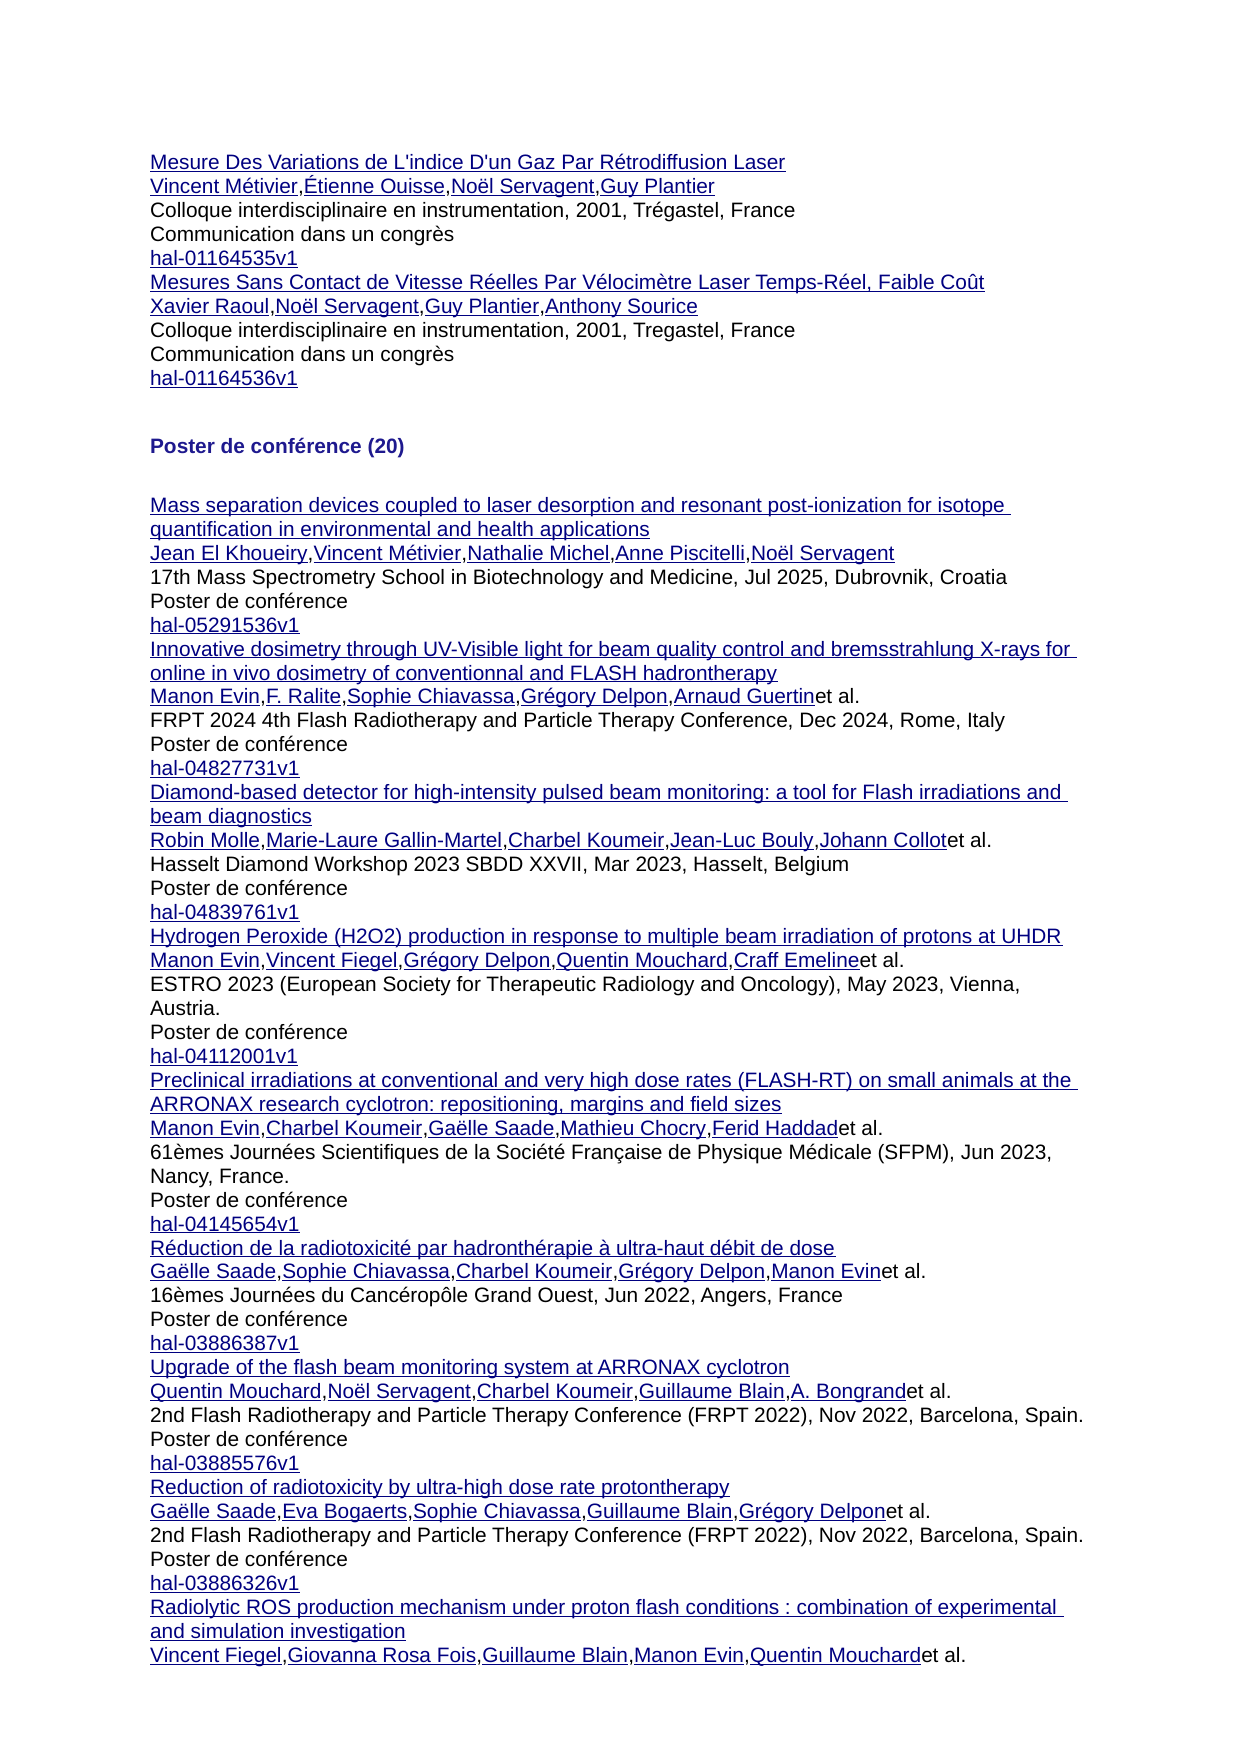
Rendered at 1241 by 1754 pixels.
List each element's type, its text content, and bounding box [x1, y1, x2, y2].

table_cell Hydrogen Peroxide (H2O2) production in response to multiple beam irradiation of protons at UHDR Manon Evin,Vincent Fiegel,Grégory Delpon,Quentin Mouchard,Craff Emelineet al. ESTRO 2023 (European Society for Therapeutic Radiology and Oncology), May 2023, Vienna, Austria. Poster de conférence hal-04112001v1 [150, 924, 1090, 1068]
table_cell Upgrade of the flash beam monitoring system at ARRONAX cyclotron Quentin Mouchard,Noël Servagent,Charbel Koumeir,Guillaume Blain,A. Bongrandet al. 2nd Flash Radiotherapy and Particle Therapy Conference (FRPT 2022), Nov 2022, Barcelona, Spain. Poster de conférence hal-03885576v1 [150, 1355, 1090, 1475]
table_cell Réduction de la radiotoxicité par hadronthérapie à ultra-haut débit de dose Gaëlle Saade,Sophie Chiavassa,Charbel Koumeir,Grégory Delpon,Manon Evinet al. 16èmes Journées du Cancéropôle Grand Ouest, Jun 2022, Angers, France Poster de conférence hal-03886387v1 [150, 1235, 1090, 1355]
table_cell Innovative dosimetry through UV-Visible light for beam quality control and bremsstrahlung X-rays for online in vivo dosimetry of conventionnal and FLASH hadrontherapy Manon Evin,F. Ralite,Sophie Chiavassa,Grégory Delpon,Arnaud Guertinet al. FRPT 2024 4th Flash Radiotherapy and Particle Therapy Conference, Dec 2024, Rome, Italy Poster de conférence hal-04827731v1 [150, 636, 1090, 780]
subtitle Poster de conférence (20) [150, 434, 1090, 458]
table_cell Preclinical irradiations at conventional and very high dose rates (FLASH-RT) on small animals at the ARRONAX research cyclotron: repositioning, margins and field sizes Manon Evin,Charbel Koumeir,Gaëlle Saade,Mathieu Chocry,Ferid Haddadet al. 61èmes Journées Scientifiques de la Société Française de Physique Médicale (SFPM), Jun 2023, Nancy, France. Poster de conférence hal-04145654v1 [150, 1068, 1090, 1235]
table_cell Mesure Des Variations de L'indice D'un Gaz Par Rétrodiffusion Laser Vincent Métivier,Étienne Ouisse,Noël Servagent,Guy Plantier Colloque interdisciplinaire en instrumentation, 2001, Trégastel, France Communication dans un congrès hal-01164535v1 [150, 150, 1090, 270]
table_cell Radiolytic ROS production mechanism under proton flash conditions : combination of experimental and simulation investigation Vincent Fiegel,Giovanna Rosa Fois,Guillaume Blain,Manon Evin,Quentin Mouchardet al. [150, 1595, 1090, 1667]
table_cell Diamond-based detector for high-intensity pulsed beam monitoring: a tool for Flash irradiations and beam diagnostics Robin Molle,Marie-Laure Gallin-Martel,Charbel Koumeir,Jean-Luc Bouly,Johann Collotet al. Hasselt Diamond Workshop 2023 SBDD XXVII, Mar 2023, Hasselt, Belgium Poster de conférence hal-04839761v1 [150, 780, 1090, 924]
table_cell Mesures Sans Contact de Vitesse Réelles Par Vélocimètre Laser Temps-Réel, Faible Coût Xavier Raoul,Noël Servagent,Guy Plantier,Anthony Sourice Colloque interdisciplinaire en instrumentation, 2001, Tregastel, France Communication dans un congrès hal-01164536v1 [150, 270, 1090, 389]
table_header Mass separation devices coupled to laser desorption and resonant post-ionization for isotope quantification in environmental and health applications Jean El Khoueiry,Vincent Métivier,Nathalie Michel,Anne Piscitelli,Noël Servagent 17th Mass Spectrometry School in Biotechnology and Medicine, Jul 2025, Dubrovnik, Croatia Poster de conférence hal-05291536v1 [150, 493, 1090, 636]
table_cell Reduction of radiotoxicity by ultra-high dose rate protontherapy Gaëlle Saade,Eva Bogaerts,Sophie Chiavassa,Guillaume Blain,Grégory Delponet al. 2nd Flash Radiotherapy and Particle Therapy Conference (FRPT 2022), Nov 2022, Barcelona, Spain. Poster de conférence hal-03886326v1 [150, 1475, 1090, 1595]
